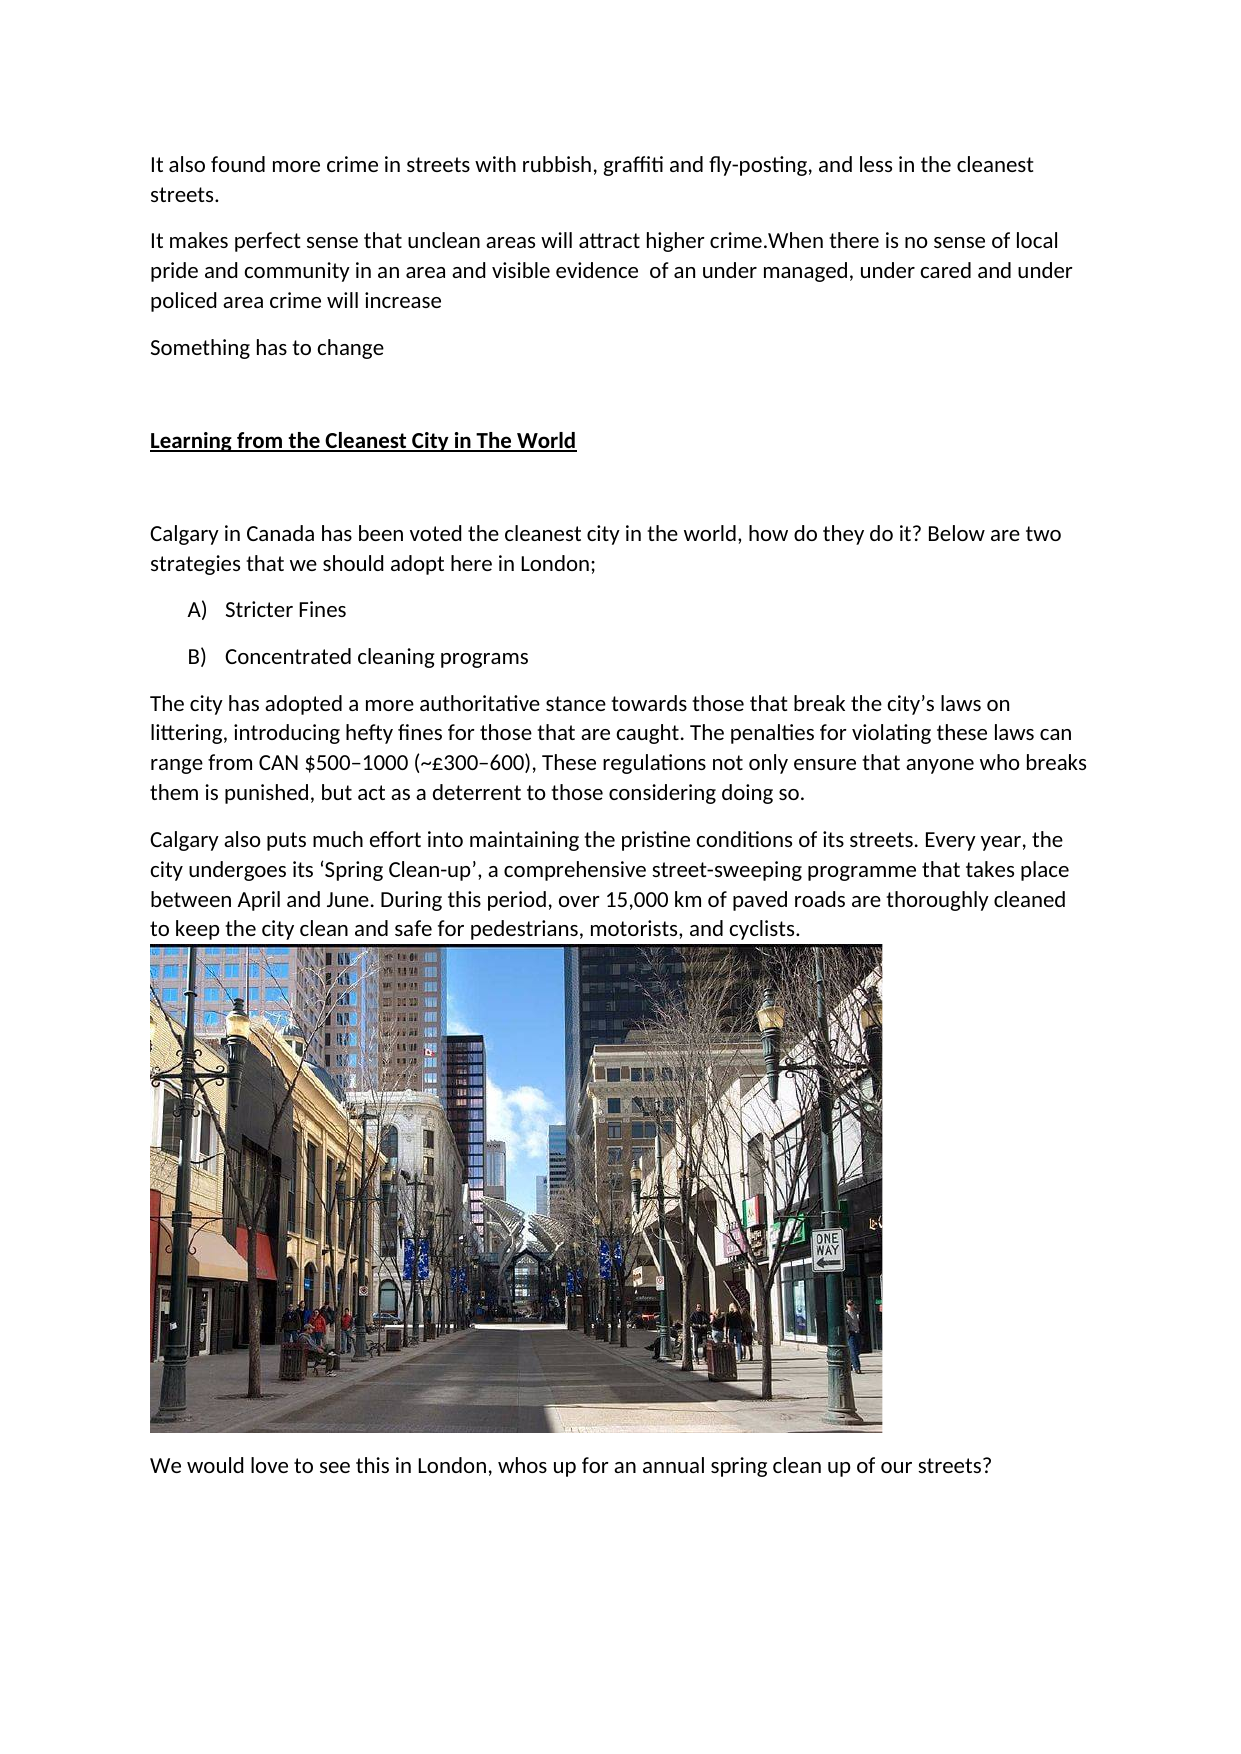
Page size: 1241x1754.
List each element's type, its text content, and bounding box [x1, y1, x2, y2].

text Calgary in Canada has been voted the cleanest city in the world, how do they do it? Below are two strategies that we should adopt here in London; [150, 519, 1090, 577]
text We would love to see this in London, whos up for an annual spring clean up of our streets? [150, 1451, 1090, 1479]
text It also found more crime in streets with rubbish, graffiti and fly-posting, and less in the cleanest streets. [150, 150, 1090, 208]
text The city has adopted a more authoritative stance towards those that break the city’s laws on littering, introducing hefty fines for those that are caught. The penalties for violating these laws can range from CAN $500–1000 (~£300–600), These regulations not only ensure that anyone who breaks them is punished, but act as a deterrent to those considering doing so. [150, 689, 1090, 806]
text Learning from the Cleanest City in The World [150, 426, 1090, 454]
text It makes perfect sense that unclean areas will attract higher crime.When there is no sense of local pride and community in an area and visible evidence of an under managed, under cared and under policed area crime will increase [150, 226, 1090, 314]
text Calgary also puts much effort into maintaining the pristine conditions of its streets. Every year, the city undergoes its ‘Spring Clean-up’, a comprehensive street-sweeping programme that takes place between April and June. During this period, over 15,000 km of paved roads are thoroughly cleaned to keep the city clean and safe for pedestrians, motorists, and cyclists. [150, 825, 1090, 1433]
text Something has to change [150, 333, 1090, 361]
list Concentrated cleaning programs [187, 642, 1090, 670]
list Stricter Fines [187, 596, 1090, 623]
